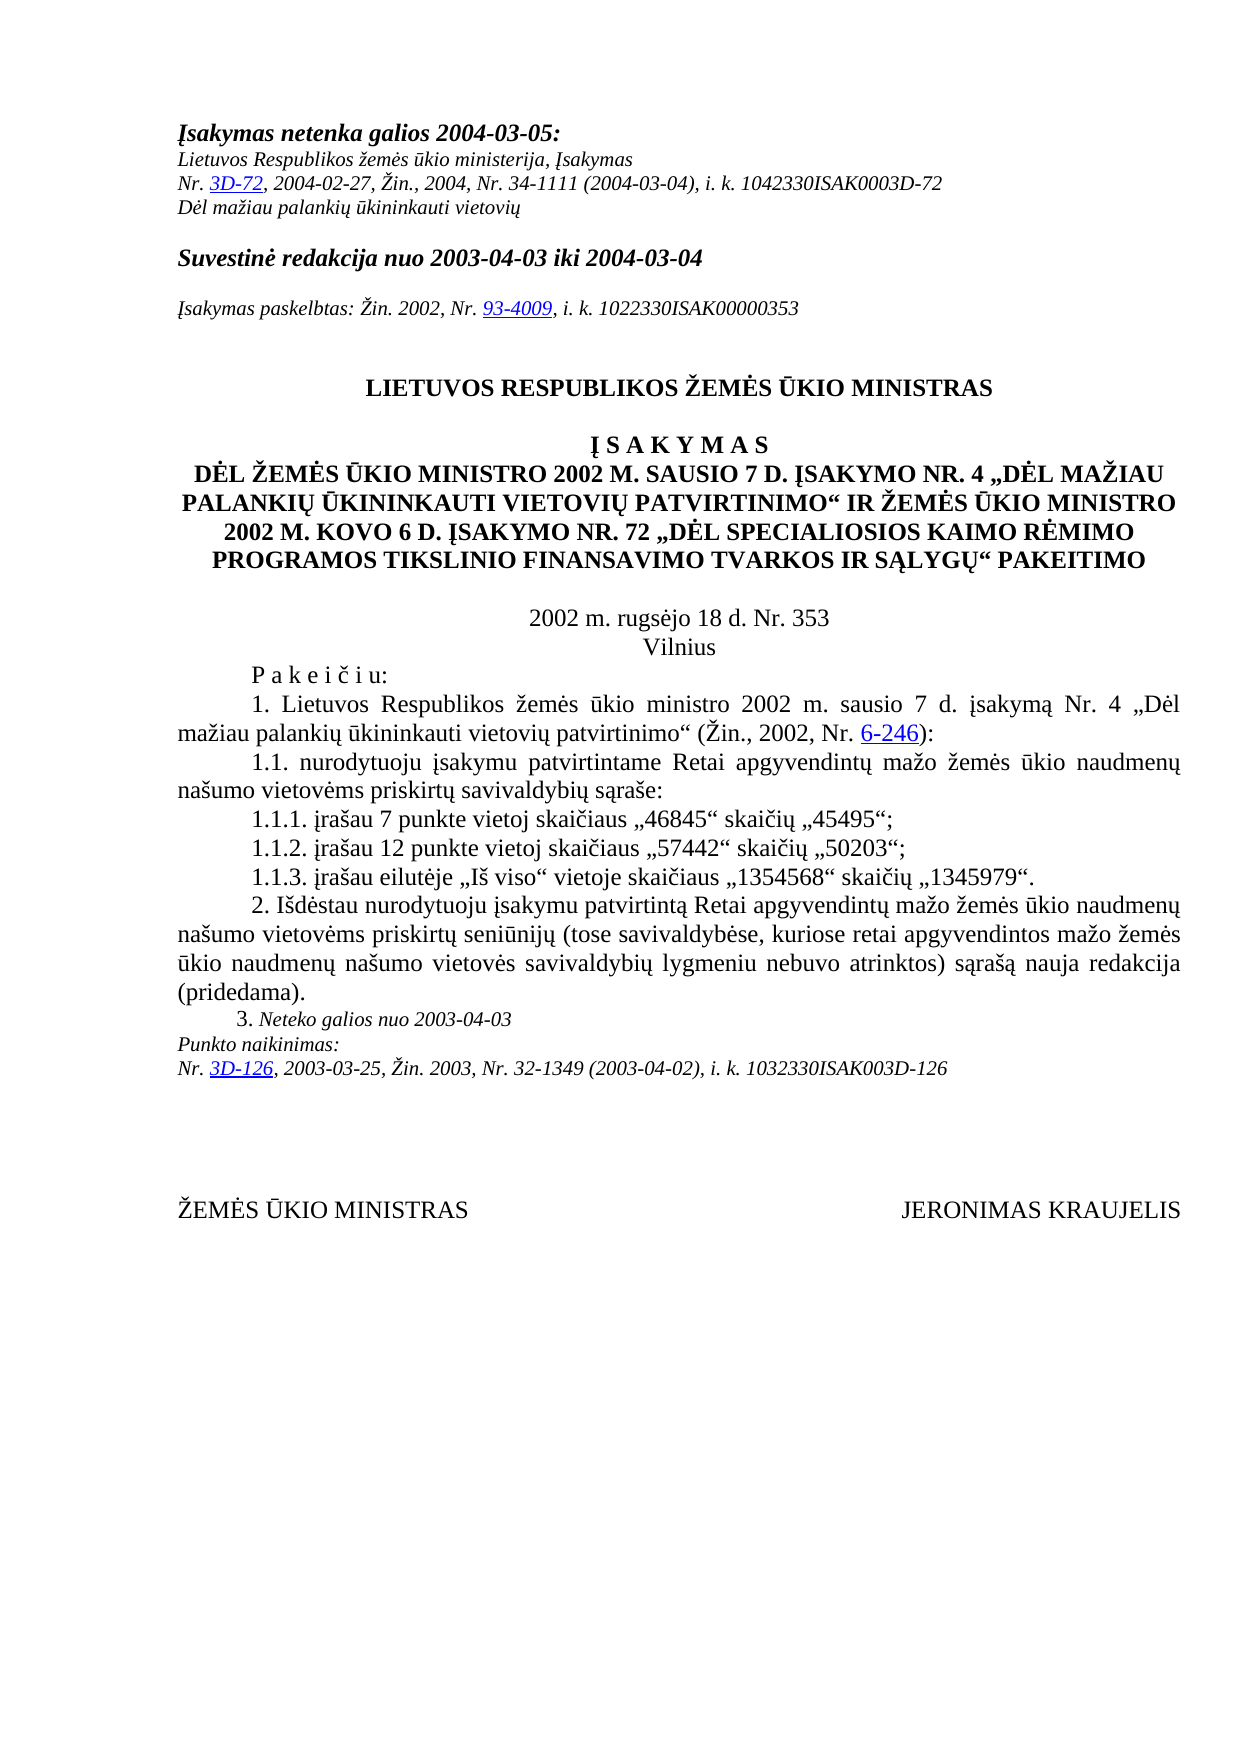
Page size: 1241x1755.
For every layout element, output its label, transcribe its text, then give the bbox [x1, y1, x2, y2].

text Nr. 3D-72, 2004-02-27, Žin., 2004, Nr. 34-1111 (2004-03-04), i. k. 1042330ISAK0003D-72 [177, 171, 1181, 195]
text 1.1. nurodytuoju įsakymu patvirtintame Retai apgyvendintų mažo žemės ūkio naudmenų našumo vietovėms priskirtų savivaldybių sąraše: [177, 747, 1181, 804]
text Lietuvos Respublikos žemės ūkio ministerija, Įsakymas [177, 147, 1181, 171]
text 1. Lietuvos Respublikos žemės ūkio ministro 2002 m. sausio 7 d. įsakymą Nr. 4 „Dėl mažiau palankių ūkininkauti vietovių patvirtinimo“ (Žin., 2002, Nr. 6-246): [177, 689, 1181, 747]
text 2002 m. rugsėjo 18 d. Nr. 353 [177, 603, 1181, 632]
text DĖL ŽEMĖS ŪKIO MINISTRO 2002 M. SAUSIO 7 D. ĮSAKYMO NR. 4 „DĖL MAŽIAU PALANKIŲ ŪKININKAUTI VIETOVIŲ PATVIRTINIMO“ IR ŽEMĖS ŪKIO MINISTRO 2002 M. KOVO 6 D. ĮSAKYMO NR. 72 „DĖL SPECIALIOSIOS KAIMO RĖMIMO PROGRAMOS TIKSLINIO FINANSAVIMO TVARKOS IR SĄLYGŲ“ PAKEITIMO [177, 459, 1181, 574]
text LIETUVOS RESPUBLIKOS ŽEMĖS ŪKIO MINISTRAS [177, 373, 1181, 402]
text 2. Išdėstau nurodytuoju įsakymu patvirtintą Retai apgyvendintų mažo žemės ūkio naudmenų našumo vietovėms priskirtų seniūnijų (tose savivaldybėse, kuriose retai apgyvendintos mažo žemės ūkio naudmenų našumo vietovės savivaldybių lygmeniu nebuvo atrinktos) sąrašą nauja redakcija (pridedama). [177, 890, 1181, 1005]
text 1.1.2. įrašau 12 punkte vietoj skaičiaus „57442“ skaičių „50203“; [177, 833, 1181, 862]
text Suvestinė redakcija nuo 2003-04-03 iki 2004-03-04 [177, 243, 1181, 272]
text Nr. 3D-126, 2003-03-25, Žin. 2003, Nr. 32-1349 (2003-04-02), i. k. 1032330ISAK003D-126 [177, 1056, 1181, 1080]
text ŽEMĖS ŪKIO MINISTRAS JERONIMAS KRAUJELIS [177, 1195, 1181, 1223]
text Vilnius [177, 632, 1181, 660]
text Į S A K Y M A S [177, 430, 1181, 459]
text Įsakymas paskelbtas: Žin. 2002, Nr. 93-4009, i. k. 1022330ISAK00000353 [177, 296, 1181, 320]
text Punkto naikinimas: [177, 1032, 1181, 1056]
text 1.1.1. įrašau 7 punkte vietoj skaičiaus „46845“ skaičių „45495“; [177, 804, 1181, 833]
text Įsakymas netenka galios 2004-03-05: [177, 118, 1181, 147]
text 3. Neteko galios nuo 2003-04-03 [177, 1005, 1181, 1032]
text Dėl mažiau palankių ūkininkauti vietovių [177, 195, 1181, 219]
text Pakeičiu: [177, 660, 1181, 689]
text 1.1.3. įrašau eilutėje „Iš viso“ vietoje skaičiaus „1354568“ skaičių „1345979“. [177, 862, 1181, 890]
